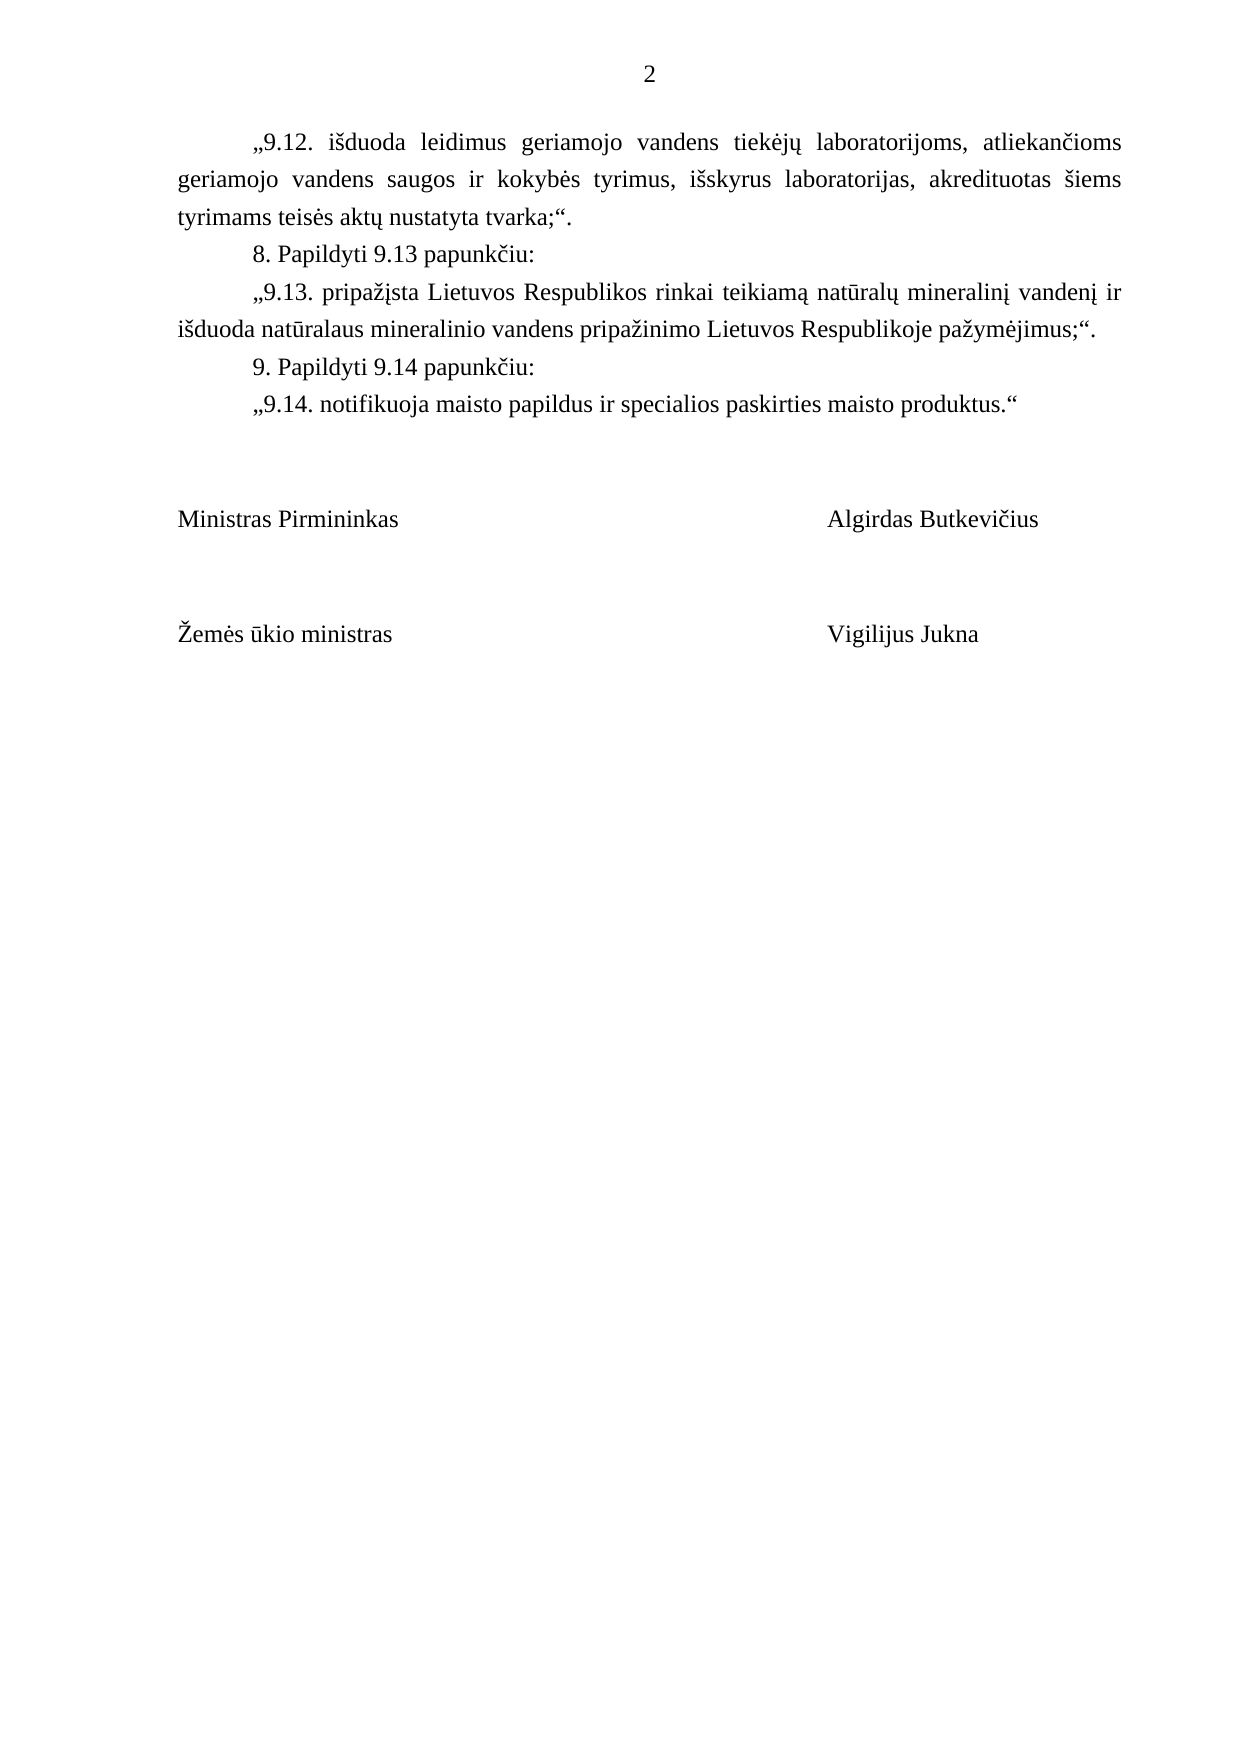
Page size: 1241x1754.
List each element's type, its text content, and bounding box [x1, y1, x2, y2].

text „9.14. notifikuoja maisto papildus ir specialios paskirties maisto produktus.“ [177, 381, 1122, 418]
text Žemės ūkio ministras Vigilijus Jukna [177, 619, 1122, 648]
text 9. Papildyti 9.14 papunkčiu: [177, 343, 1122, 381]
text „9.13. pripažįsta Lietuvos Respublikos rinkai teikiamą natūralų mineralinį vandenį ir išduoda natūralaus mineralinio vandens pripažinimo Lietuvos Respublikoje pažymėjimus;“. [177, 268, 1122, 343]
text „9.12. išduoda leidimus geriamojo vandens tiekėjų laboratorijoms, atliekančioms geriamojo vandens saugos ir kokybės tyrimus, išskyrus laboratorijas, akredituotas šiems tyrimams teisės aktų nustatyta tvarka;“. [177, 118, 1122, 231]
text 8. Papildyti 9.13 papunkčiu: [177, 231, 1122, 268]
text Ministras Pirmininkas Algirdas Butkevičius [177, 504, 1122, 533]
